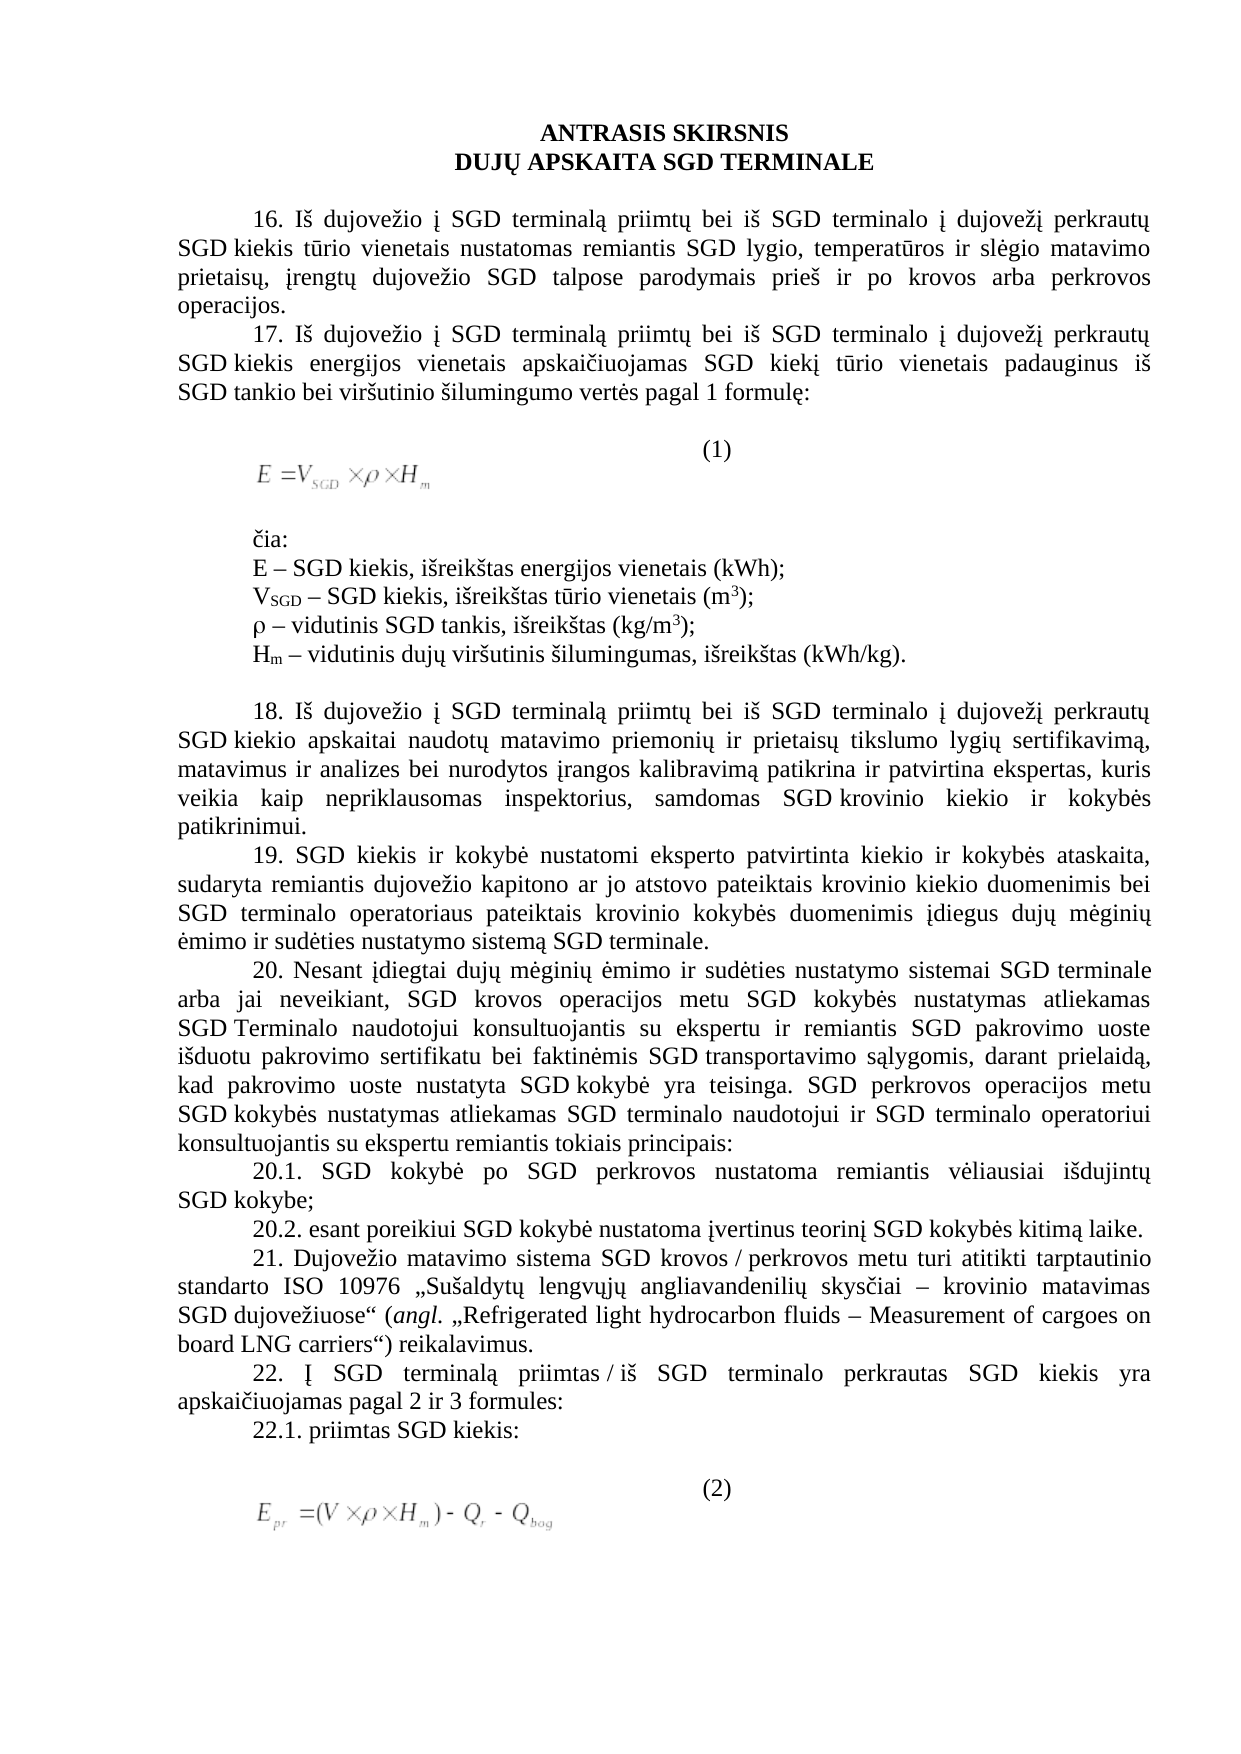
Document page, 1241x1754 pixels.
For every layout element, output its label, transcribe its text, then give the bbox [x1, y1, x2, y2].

text 16. Iš dujovežio į SGD terminalą priimtų bei iš SGD terminalo į dujovežį perkrautų SGD kiekis tūrio vienetais nustatomas remiantis SGD lygio, temperatūros ir slėgio matavimo prietaisų, įrengtų dujovežio SGD talpose parodymais prieš ir po krovos arba perkrovos operacijos. [177, 204, 1152, 319]
text DUJŲ APSKAITA SGD TERMINALE [177, 147, 1152, 176]
text 20. Nesant įdiegtai dujų mėginių ėmimo ir sudėties nustatymo sistemai SGD terminale arba jai neveikiant, SGD krovos operacijos metu SGD kokybės nustatymas atliekamas SGD Terminalo naudotojui konsultuojantis su ekspertu ir remiantis SGD pakrovimo uoste išduotu pakrovimo sertifikatu bei faktinėmis SGD transportavimo sąlygomis, darant prielaidą, kad pakrovimo uoste nustatyta SGD kokybė yra teisinga. SGD perkrovos operacijos metu SGD kokybės nustatymas atliekamas SGD terminalo naudotojui ir SGD terminalo operatoriui konsultuojantis su ekspertu remiantis tokiais principais: [177, 955, 1152, 1156]
text 22.1. priimtas SGD kiekis: [177, 1415, 1152, 1444]
text VSGD – SGD kiekis, išreikštas tūrio vienetais (m3); [177, 581, 1152, 610]
text 21. Dujovežio matavimo sistema SGD krovos / perkrovos metu turi atitikti tarptautinio standarto ISO 10976 „Sušaldytų lengvųjų angliavandenilių skysčiai – krovinio matavimas SGD dujovežiuose“ (angl. „Refrigerated light hydrocarbon fluids – Measurement of cargoes on board LNG carriers“) reikalavimus. [177, 1243, 1152, 1358]
text 20.2. esant poreikiui SGD kokybė nustatoma įvertinus teorinį SGD kokybės kitimą laike. [177, 1214, 1152, 1243]
text r – vidutinis SGD tankis, išreikštas (kg/m3); [177, 610, 1152, 639]
text 17. Iš dujovežio į SGD terminalą priimtų bei iš SGD terminalo į dujovežį perkrautų SGD kiekis energijos vienetais apskaičiuojamas SGD kiekį tūrio vienetais padauginus iš SGD tankio bei viršutinio šilumingumo vertės pagal 1 formulę: [177, 319, 1152, 406]
text E – SGD kiekis, išreikštas energijos vienetais (kWh); [177, 553, 1152, 581]
text ANTRASIS SKIRSNIS [177, 118, 1152, 147]
text (2) [177, 1473, 1152, 1535]
text (1) [177, 434, 1152, 495]
text čia: [177, 524, 1152, 553]
text 19. SGD kiekis ir kokybė nustatomi eksperto patvirtinta kiekio ir kokybės ataskaita, sudaryta remiantis dujovežio kapitono ar jo atstovo pateiktais krovinio kiekio duomenimis bei SGD terminalo operatoriaus pateiktais krovinio kokybės duomenimis įdiegus dujų mėginių ėmimo ir sudėties nustatymo sistemą SGD terminale. [177, 840, 1152, 955]
text 20.1. SGD kokybė po SGD perkrovos nustatoma remiantis vėliausiai išdujintų SGD kokybe; [177, 1156, 1152, 1214]
text Hm – vidutinis dujų viršutinis šilumingumas, išreikštas (kWh/kg). [177, 639, 1152, 668]
text 18. Iš dujovežio į SGD terminalą priimtų bei iš SGD terminalo į dujovežį perkrautų SGD kiekio apskaitai naudotų matavimo priemonių ir prietaisų tikslumo lygių sertifikavimą, matavimus ir analizes bei nurodytos įrangos kalibravimą patikrina ir patvirtina ekspertas, kuris veikia kaip nepriklausomas inspektorius, samdomas SGD krovinio kiekio ir kokybės patikrinimui. [177, 696, 1152, 840]
text 22. Į SGD terminalą priimtas / iš SGD terminalo perkrautas SGD kiekis yra apskaičiuojamas pagal 2 ir 3 formules: [177, 1358, 1152, 1415]
